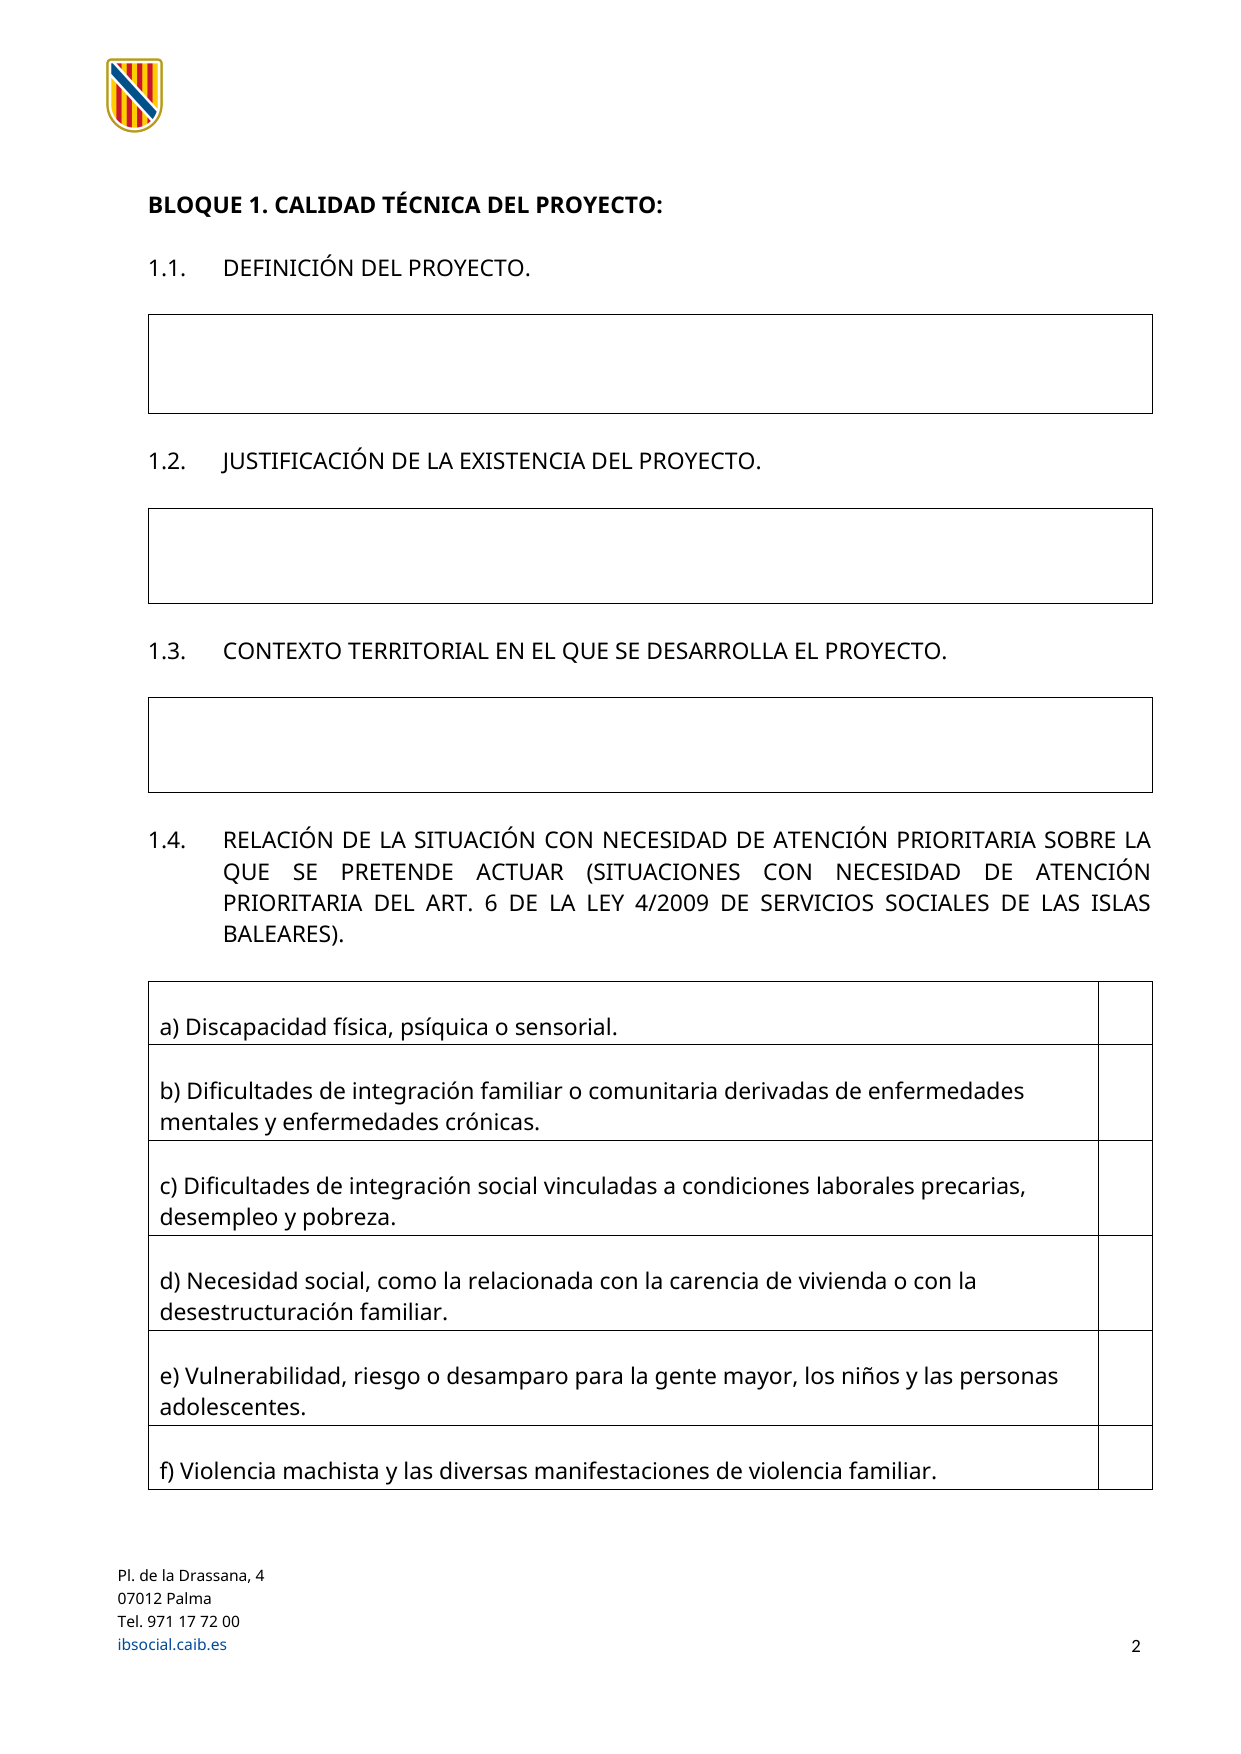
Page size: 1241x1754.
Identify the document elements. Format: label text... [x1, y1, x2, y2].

list JUSTIFICACIÓN DE LA EXISTENCIA DEL PROYECTO. [148, 445, 1152, 476]
table_header [149, 315, 1152, 413]
table_cell b) Dificultades de integración familiar o comunitaria derivadas de enfermedades mentales y enfermedades crónicas. [149, 1045, 1098, 1139]
table_header [149, 509, 1152, 602]
list ContextO territorial en el que SE desARROLLA el proYectO. [148, 635, 1152, 666]
table_cell [1099, 1331, 1152, 1425]
table_header a) Discapacidad física, psíquica o sensorial. [149, 982, 1098, 1044]
table_cell d) Necesidad social, como la relacionada con la carencia de vivienda o con la desestructuración familiar. [149, 1236, 1098, 1330]
table_header [1099, 982, 1152, 1044]
table_cell [1099, 1141, 1152, 1234]
list DEFINICIÓN DEL PROYECTO. [148, 252, 1152, 283]
list RELACIÓN DE LA SITUACIÓN CON NECESIDAD DE ATENCIÓN PRIORITARIA SOBRE LA QUE SE PRETENDE ACTUAR (SITUACIONES CON NECESIDAD DE ATENCIÓN PRIORITARIA DEL ART. 6 DE LA LEY 4/2009 DE SERVICIOS SOCIALES DE LAS ISLAS BALEARES). [148, 824, 1152, 949]
table_cell c) Dificultades de integración social vinculadas a condiciones laborales precarias, desempleo y pobreza. [149, 1141, 1098, 1234]
table_cell [1099, 1426, 1152, 1489]
table_header [149, 698, 1152, 792]
text BLOQUE 1. CALIDAD TÉCNICA DEL PROYECTO: [148, 189, 1152, 220]
table_cell [1099, 1236, 1152, 1330]
table_cell [1099, 1045, 1152, 1139]
table_cell f) Violencia machista y las diversas manifestaciones de violencia familiar. [149, 1426, 1098, 1489]
table_cell e) Vulnerabilidad, riesgo o desamparo para la gente mayor, los niños y las personas adolescentes. [149, 1331, 1098, 1425]
picture [88, 30, 181, 161]
